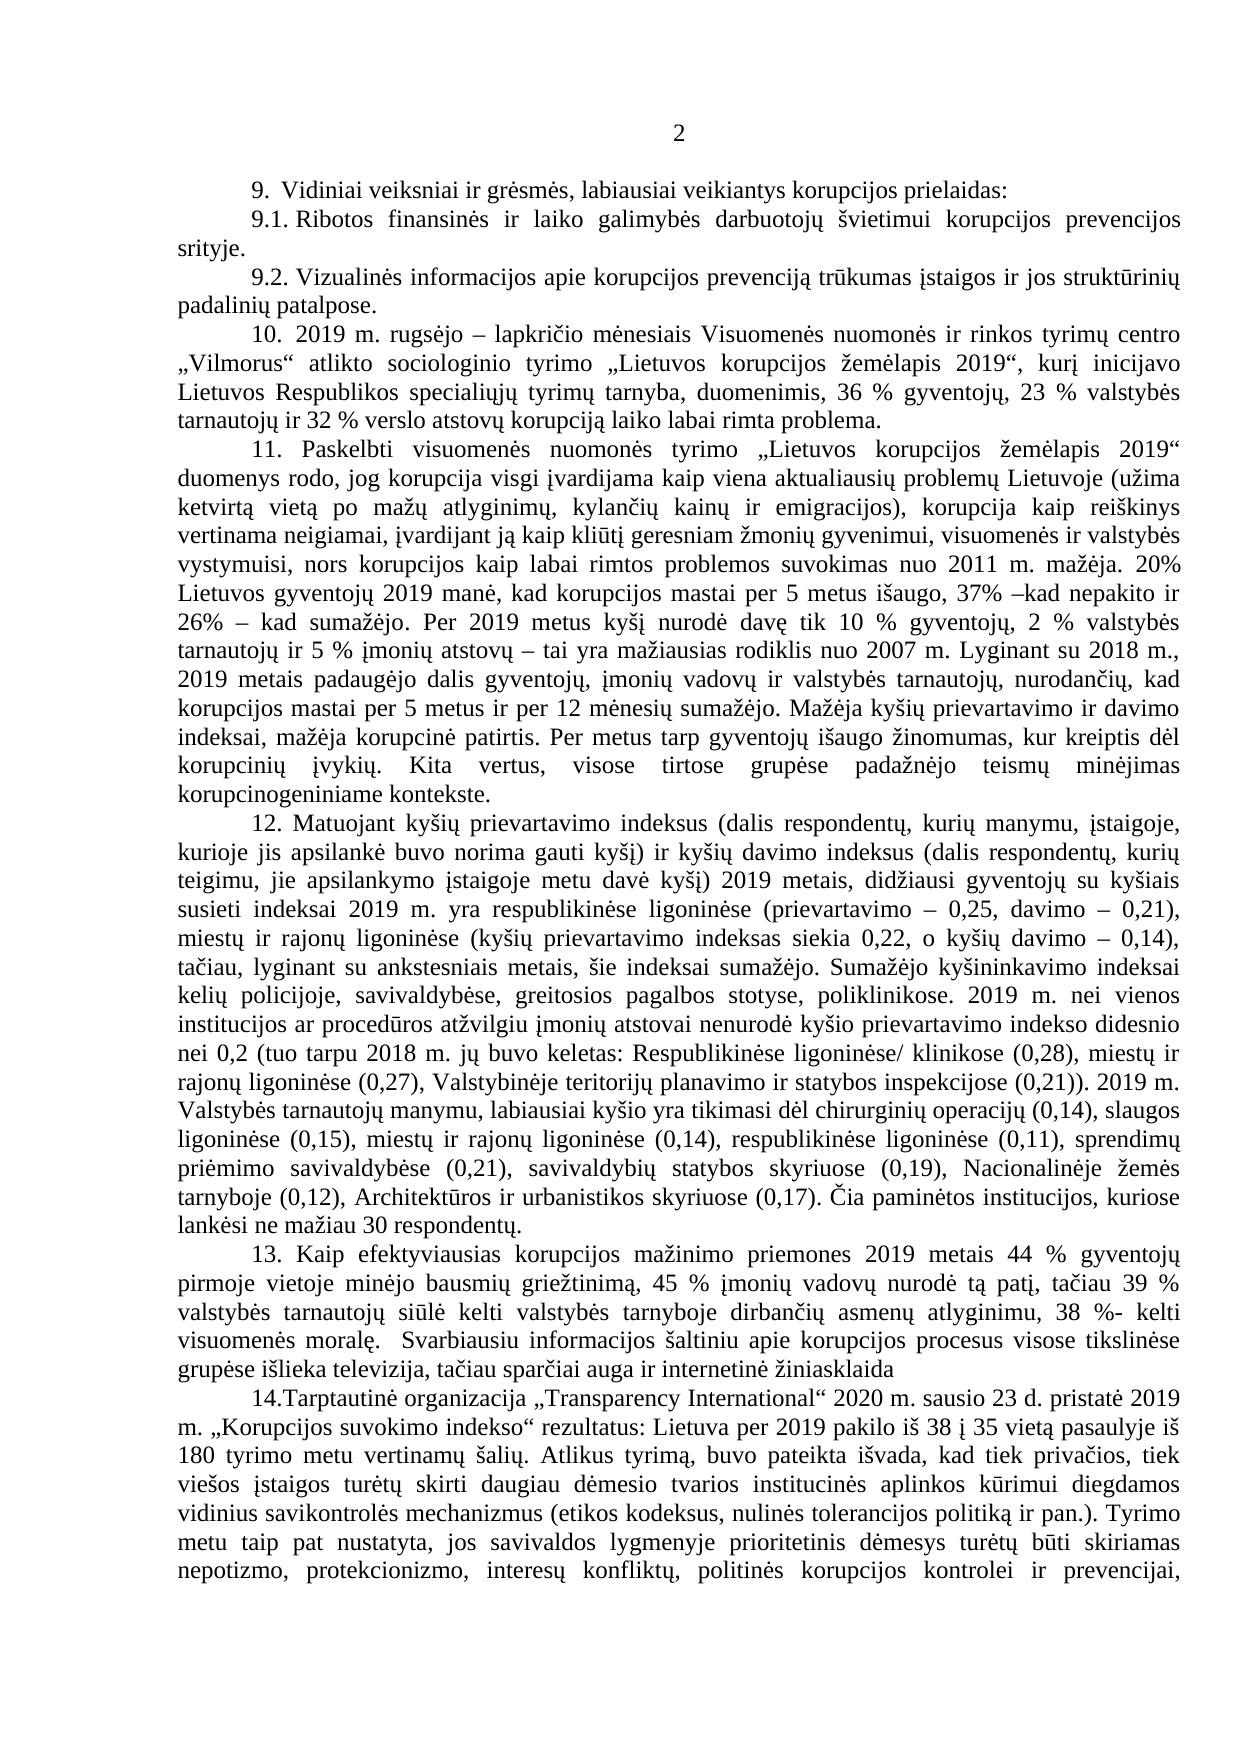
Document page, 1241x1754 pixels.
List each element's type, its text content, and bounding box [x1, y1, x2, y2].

text 9.1. Ribotos finansinės ir laiko galimybės darbuotojų švietimui korupcijos prevencijos srityje. [177, 204, 1181, 262]
text 9. Vidiniai veiksniai ir grėsmės, labiausiai veikiantys korupcijos prielaidas: [177, 176, 1181, 204]
text 9.2. Vizualinės informacijos apie korupcijos prevenciją trūkumas įstaigos ir jos struktūrinių padalinių patalpose. [177, 262, 1181, 319]
text 14.Tarptautinė organizacija „Transparency International“ 2020 m. sausio 23 d. pristatė 2019 m. „Korupcijos suvokimo indekso“ rezultatus: Lietuva per 2019 pakilo iš 38 į 35 vietą pasaulyje iš 180 tyrimo metu vertinamų šalių. Atlikus tyrimą, buvo pateikta išvada, kad tiek privačios, tiek viešos įstaigos turėtų skirti daugiau dėmesio tvarios institucinės aplinkos kūrimui diegdamos vidinius savikontrolės mechanizmus (etikos kodeksus, nulinės tolerancijos politiką ir pan.). Tyrimo metu taip pat nustatyta, jos savivaldos lygmenyje prioritetinis dėmesys turėtų būti skiriamas nepotizmo, protekcionizmo, interesų konfliktų, politinės korupcijos kontrolei ir prevencijai, [177, 1383, 1181, 1584]
text 11. Paskelbti visuomenės nuomonės tyrimo „Lietuvos korupcijos žemėlapis 2019“ duomenys rodo, jog korupcija visgi įvardijama kaip viena aktualiausių problemų Lietuvoje (užima ketvirtą vietą po mažų atlyginimų, kylančių kainų ir emigracijos), korupcija kaip reiškinys vertinama neigiamai, įvardijant ją kaip kliūtį geresniam žmonių gyvenimui, visuomenės ir valstybės vystymuisi, nors korupcijos kaip labai rimtos problemos suvokimas nuo 2011 m. mažėja. 20% Lietuvos gyventojų 2019 manė, kad korupcijos mastai per 5 metus išaugo, 37% –kad nepakito ir 26% – kad sumažėjo. Per 2019 metus kyšį nurodė davę tik 10 % gyventojų, 2 % valstybės tarnautojų ir 5 % įmonių atstovų – tai yra mažiausias rodiklis nuo 2007 m. Lyginant su 2018 m., 2019 metais padaugėjo dalis gyventojų, įmonių vadovų ir valstybės tarnautojų, nurodančių, kad korupcijos mastai per 5 metus ir per 12 mėnesių sumažėjo. Mažėja kyšių prievartavimo ir davimo indeksai, mažėja korupcinė patirtis. Per metus tarp gyventojų išaugo žinomumas, kur kreiptis dėl korupcinių įvykių. Kita vertus, visose tirtose grupėse padažnėjo teismų minėjimas korupcinogeniniame kontekste. [177, 434, 1181, 808]
text 12. Matuojant kyšių prievartavimo indeksus (dalis respondentų, kurių manymu, įstaigoje, kurioje jis apsilankė buvo norima gauti kyšį) ir kyšių davimo indeksus (dalis respondentų, kurių teigimu, jie apsilankymo įstaigoje metu davė kyšį) 2019 metais, didžiausi gyventojų su kyšiais susieti indeksai 2019 m. yra respublikinėse ligoninėse (prievartavimo – 0,25, davimo – 0,21), miestų ir rajonų ligoninėse (kyšių prievartavimo indeksas siekia 0,22, o kyšių davimo – 0,14), tačiau, lyginant su ankstesniais metais, šie indeksai sumažėjo. Sumažėjo kyšininkavimo indeksai kelių policijoje, savivaldybėse, greitosios pagalbos stotyse, poliklinikose. 2019 m. nei vienos institucijos ar procedūros atžvilgiu įmonių atstovai nenurodė kyšio prievartavimo indekso didesnio nei 0,2 (tuo tarpu 2018 m. jų buvo keletas: Respublikinėse ligoninėse/ klinikose (0,28), miestų ir rajonų ligoninėse (0,27), Valstybinėje teritorijų planavimo ir statybos inspekcijose (0,21)). 2019 m. Valstybės tarnautojų manymu, labiausiai kyšio yra tikimasi dėl chirurginių operacijų (0,14), slaugos ligoninėse (0,15), miestų ir rajonų ligoninėse (0,14), respublikinėse ligoninėse (0,11), sprendimų priėmimo savivaldybėse (0,21), savivaldybių statybos skyriuose (0,19), Nacionalinėje žemės tarnyboje (0,12), Architektūros ir urbanistikos skyriuose (0,17). Čia paminėtos institucijos, kuriose lankėsi ne mažiau 30 respondentų. [177, 808, 1181, 1239]
text 10. 2019 m. rugsėjo ‒ lapkričio mėnesiais Visuomenės nuomonės ir rinkos tyrimų centro „Vilmorus“ atlikto sociologinio tyrimo „Lietuvos korupcijos žemėlapis 2019“, kurį inicijavo Lietuvos Respublikos specialiųjų tyrimų tarnyba, duomenimis, 36 % gyventojų, 23 % valstybės tarnautojų ir 32 % verslo atstovų korupciją laiko labai rimta problema. [177, 319, 1181, 434]
text 13. Kaip efektyviausias korupcijos mažinimo priemones 2019 metais 44 % gyventojų pirmoje vietoje minėjo bausmių griežtinimą, 45 % įmonių vadovų nurodė tą patį, tačiau 39 % valstybės tarnautojų siūlė kelti valstybės tarnyboje dirbančių asmenų atlyginimu, 38 %- kelti visuomenės moralę. Svarbiausiu informacijos šaltiniu apie korupcijos procesus visose tikslinėse grupėse išlieka televizija, tačiau sparčiai auga ir internetinė žiniasklaida [177, 1239, 1181, 1383]
